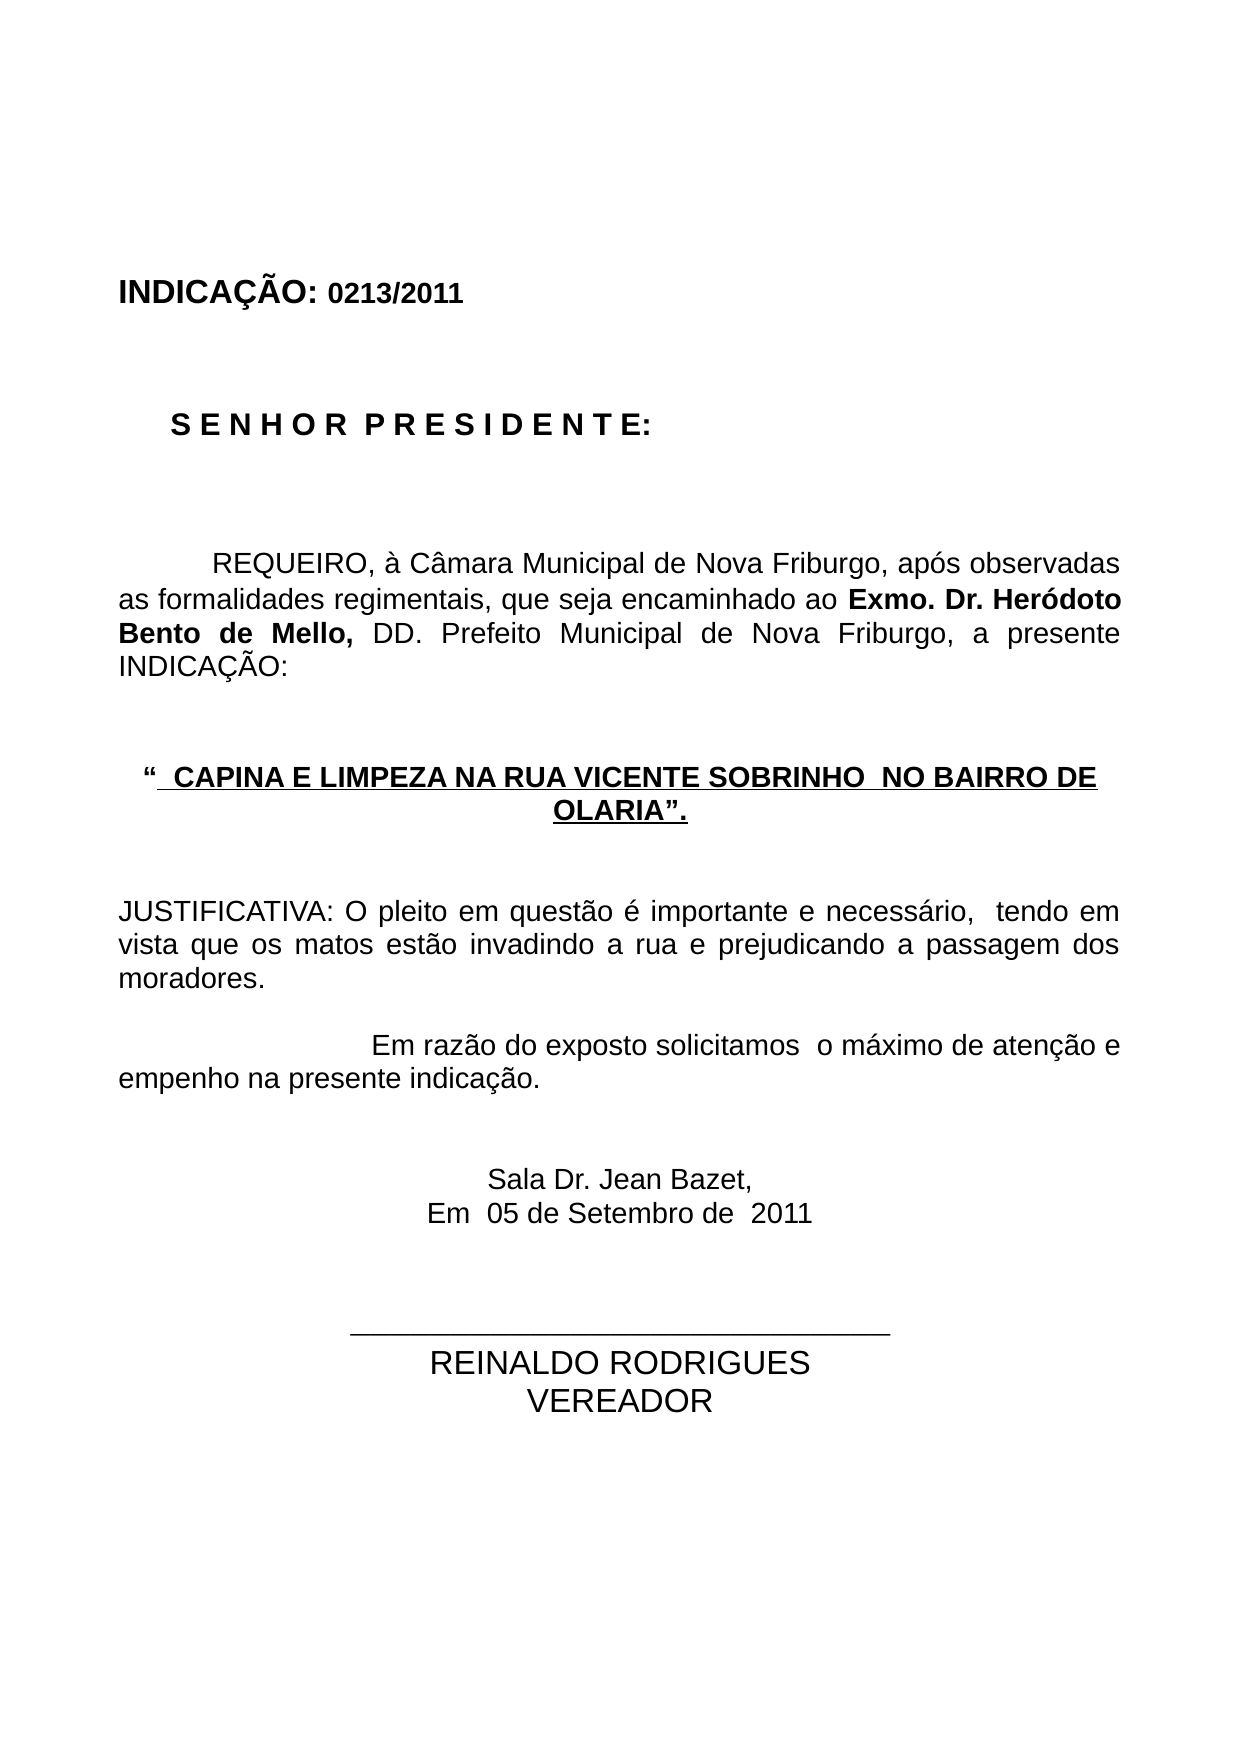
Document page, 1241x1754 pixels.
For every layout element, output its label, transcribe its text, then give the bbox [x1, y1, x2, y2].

text Sala Dr. Jean Bazet, [118, 1162, 1122, 1196]
text INDICAÇÃO: 0213/2011 [118, 272, 1122, 310]
text Em 05 de Setembro de 2011 [118, 1196, 1122, 1229]
text ___________________________ [118, 1305, 1122, 1343]
text VEREADOR [118, 1381, 1122, 1419]
text REINALDO RODRIGUES [118, 1343, 1122, 1381]
text S E N H O R P R E S I D E N T E: [118, 406, 1122, 442]
text “ CAPINA E LIMPEZA NA RUA VICENTE SOBRINHO NO BAIRRO DE OLARIA”. [118, 760, 1122, 827]
text REQUEIRO, à Câmara Municipal de Nova Friburgo, após observadas as formalidades regimentais, que seja encaminhado ao Exmo. Dr. Heródoto Bento de Mello, DD. Prefeito Municipal de Nova Friburgo, a presente INDICAÇÃO: [118, 546, 1122, 683]
text Em razão do exposto solicitamos o máximo de atenção e empenho na presente indicação. [118, 1028, 1122, 1095]
text JUSTIFICATIVA: O pleito em questão é importante e necessário, tendo em vista que os matos estão invadindo a rua e prejudicando a passagem dos moradores. [118, 894, 1122, 994]
